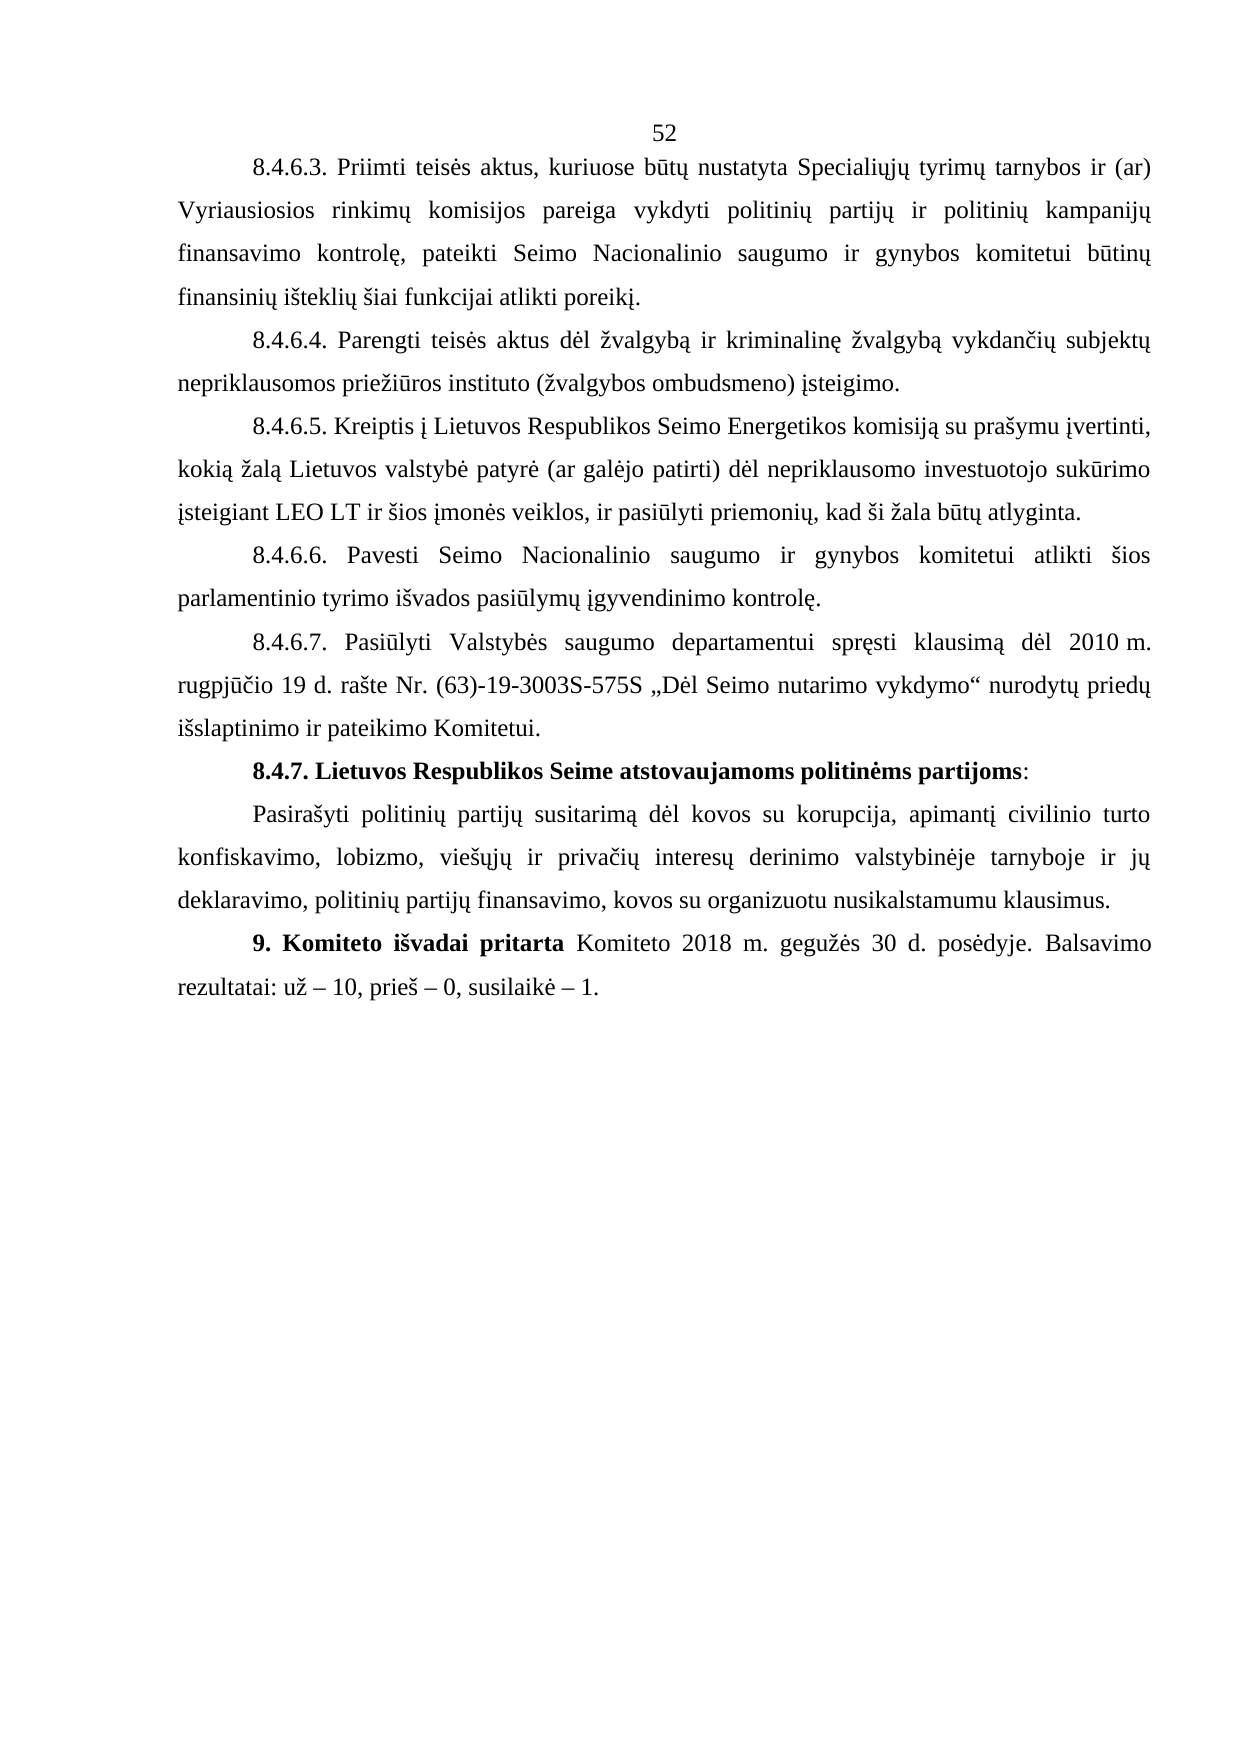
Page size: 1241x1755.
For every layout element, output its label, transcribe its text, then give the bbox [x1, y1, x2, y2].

text 8.4.6.6. Pavesti Seimo Nacionalinio saugumo ir gynybos komitetui atlikti šios parlamentinio tyrimo išvados pasiūlymų įgyvendinimo kontrolę. [177, 540, 1152, 612]
text 8.4.7. Lietuvos Respublikos Seime atstovaujamoms politinėms partijoms: [177, 756, 1152, 785]
text 8.4.6.7. Pasiūlyti Valstybės saugumo departamentui spręsti klausimą dėl 2010 m. rugpjūčio 19 d. rašte Nr. (63)-19-3003S-575S „Dėl Seimo nutarimo vykdymo“ nurodytų priedų išslaptinimo ir pateikimo Komitetui. [177, 627, 1152, 742]
text 9. Komiteto išvadai pritarta Komiteto 2018 m. gegužės 30 d. posėdyje. Balsavimo rezultatai: už – 10, prieš – 0, susilaikė – 1. [177, 928, 1152, 1000]
text Pasirašyti politinių partijų susitarimą dėl kovos su korupcija, apimantį civilinio turto konfiskavimo, lobizmo, viešųjų ir privačių interesų derinimo valstybinėje tarnyboje ir jų deklaravimo, politinių partijų finansavimo, kovos su organizuotu nusikalstamumu klausimus. [177, 799, 1152, 914]
text 8.4.6.5. Kreiptis į Lietuvos Respublikos Seimo Energetikos komisiją su prašymu įvertinti, kokią žalą Lietuvos valstybė patyrė (ar galėjo patirti) dėl nepriklausomo investuotojo sukūrimo įsteigiant LEO LT ir šios įmonės veiklos, ir pasiūlyti priemonių, kad ši žala būtų atlyginta. [177, 411, 1152, 526]
text 8.4.6.4. Parengti teisės aktus dėl žvalgybą ir kriminalinę žvalgybą vykdančių subjektų nepriklausomos priežiūros instituto (žvalgybos ombudsmeno) įsteigimo. [177, 325, 1152, 397]
text 8.4.6.3. Priimti teisės aktus, kuriuose būtų nustatyta Specialiųjų tyrimų tarnybos ir (ar) Vyriausiosios rinkimų komisijos pareiga vykdyti politinių partijų ir politinių kampanijų finansavimo kontrolę, pateikti Seimo Nacionalinio saugumo ir gynybos komitetui būtinų finansinių išteklių šiai funkcijai atlikti poreikį. [177, 152, 1152, 310]
